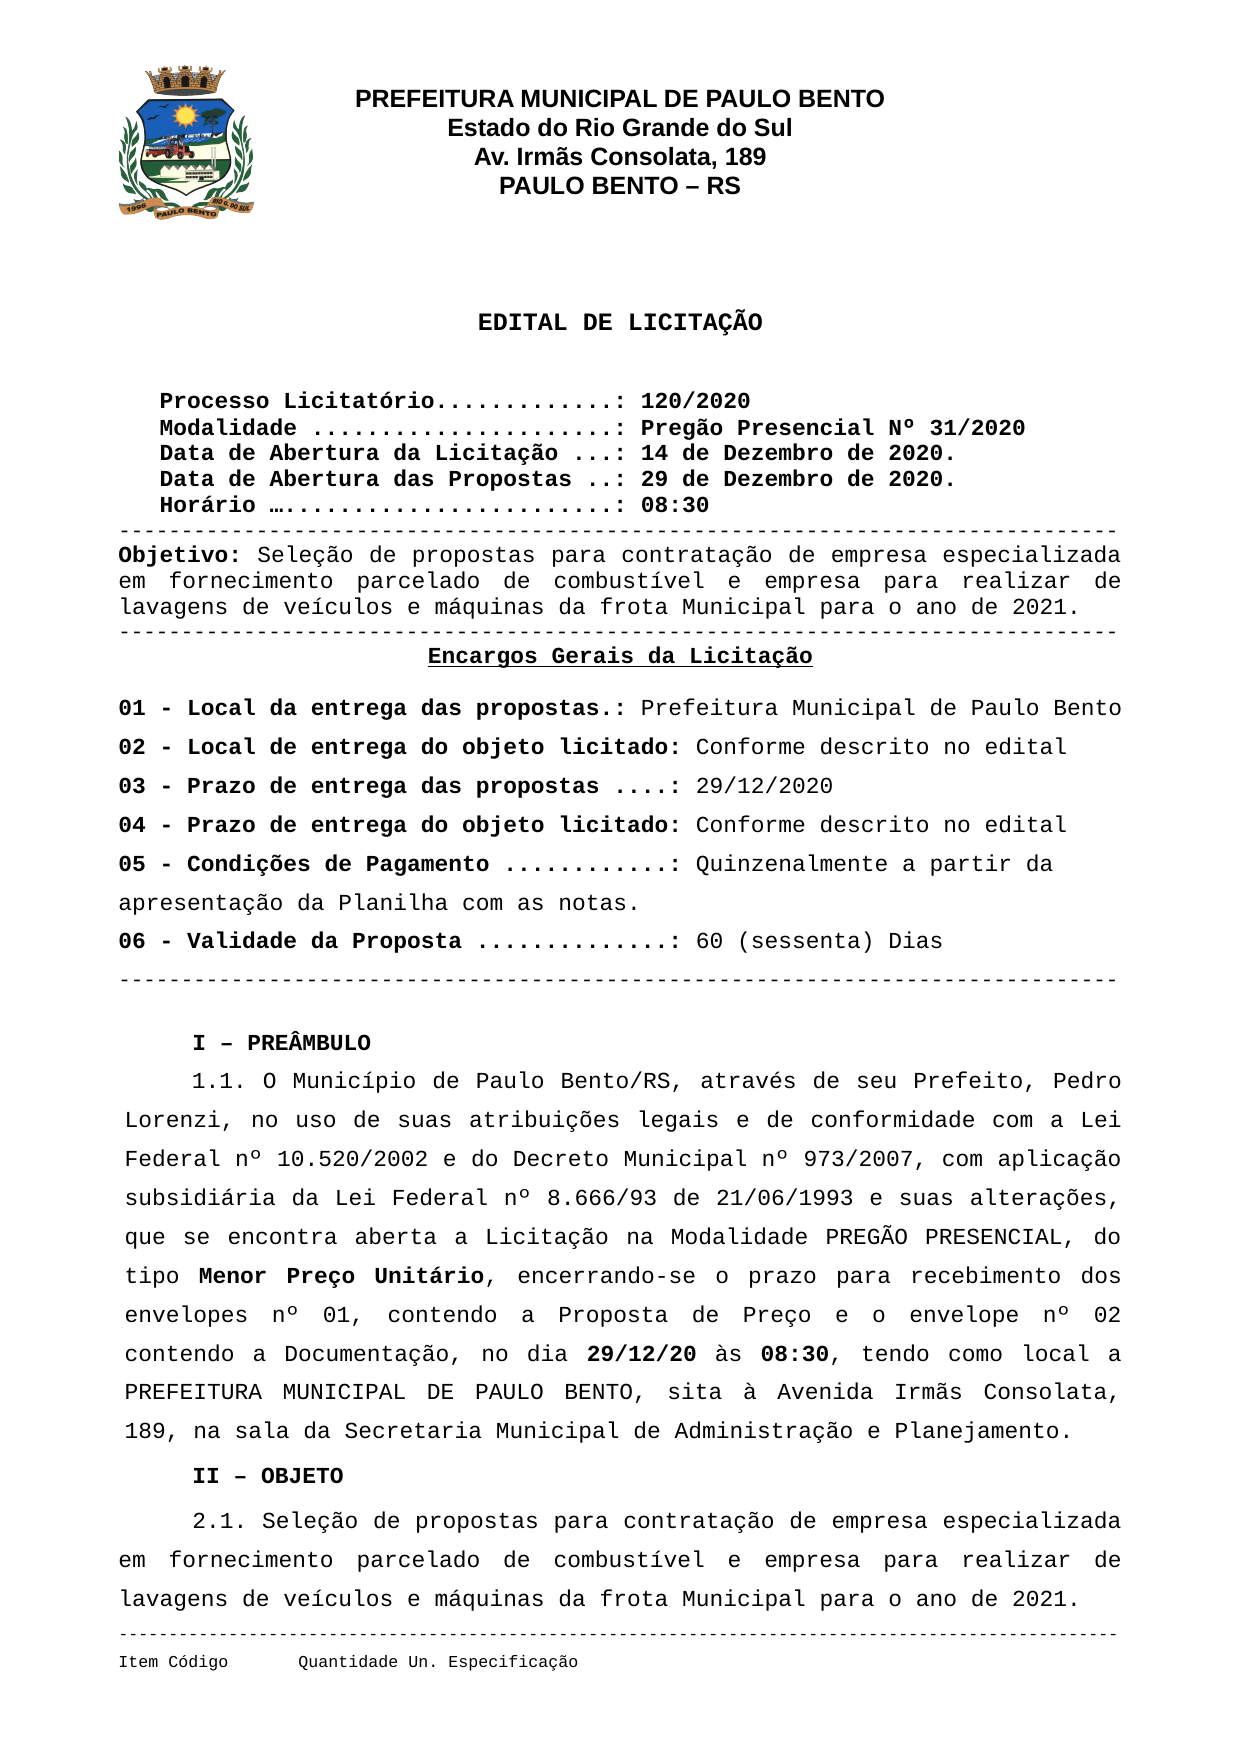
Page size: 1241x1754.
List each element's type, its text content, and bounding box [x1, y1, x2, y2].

text Data de Abertura da Licitação ...: 14 de Dezembro de 2020. [118, 442, 1122, 468]
text Encargos Gerais da Licitação [118, 645, 1122, 671]
text 2.1. Seleção de propostas para contratação de empresa especializada em fornecimento parcelado de combustível e empresa para realizar de lavagens de veículos e máquinas da frota Municipal para o ano de 2021. [118, 1509, 1122, 1613]
text 01 - Local da entrega das propostas.: Prefeitura Municipal de Paulo Bento [118, 697, 1122, 722]
text I – PREÂMBULO [118, 1031, 1122, 1057]
text EDITAL DE LICITAÇÃO [118, 309, 1122, 338]
text Modalidade ......................: Pregão Presencial Nº 31/2020 [118, 416, 1122, 442]
text 04 - Prazo de entrega do objeto licitado: Conforme descrito no edital [118, 813, 1122, 839]
text 06 - Validade da Proposta ..............: 60 (sessenta) Dias [118, 930, 1122, 956]
text -------------------------------------------------------------------------------- [118, 621, 1122, 645]
text 02 - Local de entrega do objeto licitado: Conforme descrito no edital [118, 735, 1122, 761]
text 03 - Prazo de entrega das propostas ....: 29/12/2020 [118, 774, 1122, 800]
text II – OBJETO [118, 1464, 1122, 1490]
text ---------------------------------------------------------------------------------------------------- Item Código Quantidade Un. Especificação [118, 1626, 1122, 1673]
text Horário …........................: 08:30 [118, 494, 1122, 519]
text -------------------------------------------------------------------------------- [118, 968, 1122, 992]
text Objetivo: Seleção de propostas para contratação de empresa especializada em fornecimento parcelado de combustível e empresa para realizar de lavagens de veículos e máquinas da frota Municipal para o ano de 2021. [118, 543, 1122, 621]
text Data de Abertura das Propostas ..: 29 de Dezembro de 2020. [118, 468, 1122, 494]
text 05 - Condições de Pagamento ............: Quinzenalmente a partir da apresentação da Planilha com as notas. [118, 852, 1122, 917]
text 1.1. O Município de Paulo Bento/RS, através de seu Prefeito, Pedro Lorenzi, no uso de suas atribuições legais e de conformidade com a Lei Federal nº 10.520/2002 e do Decreto Municipal nº 973/2007, com aplicação subsidiária da Lei Federal nº 8.666/93 de 21/06/1993 e suas alterações, que se encontra aberta a Licitação na Modalidade PREGÃO PRESENCIAL, do tipo Menor Preço Unitário, encerrando-se o prazo para recebimento dos envelopes nº 01, contendo a Proposta de Preço e o envelope nº 02 contendo a Documentação, no dia 29/12/20 às 08:30, tendo como local a PREFEITURA MUNICIPAL DE PAULO BENTO, sita à Avenida Irmãs Consolata, 189, na sala da Secretaria Municipal de Administração e Planejamento. [124, 1070, 1122, 1446]
text -------------------------------------------------------------------------------- [118, 519, 1122, 543]
text Processo Licitatório.............: 120/2020 [118, 390, 1122, 416]
